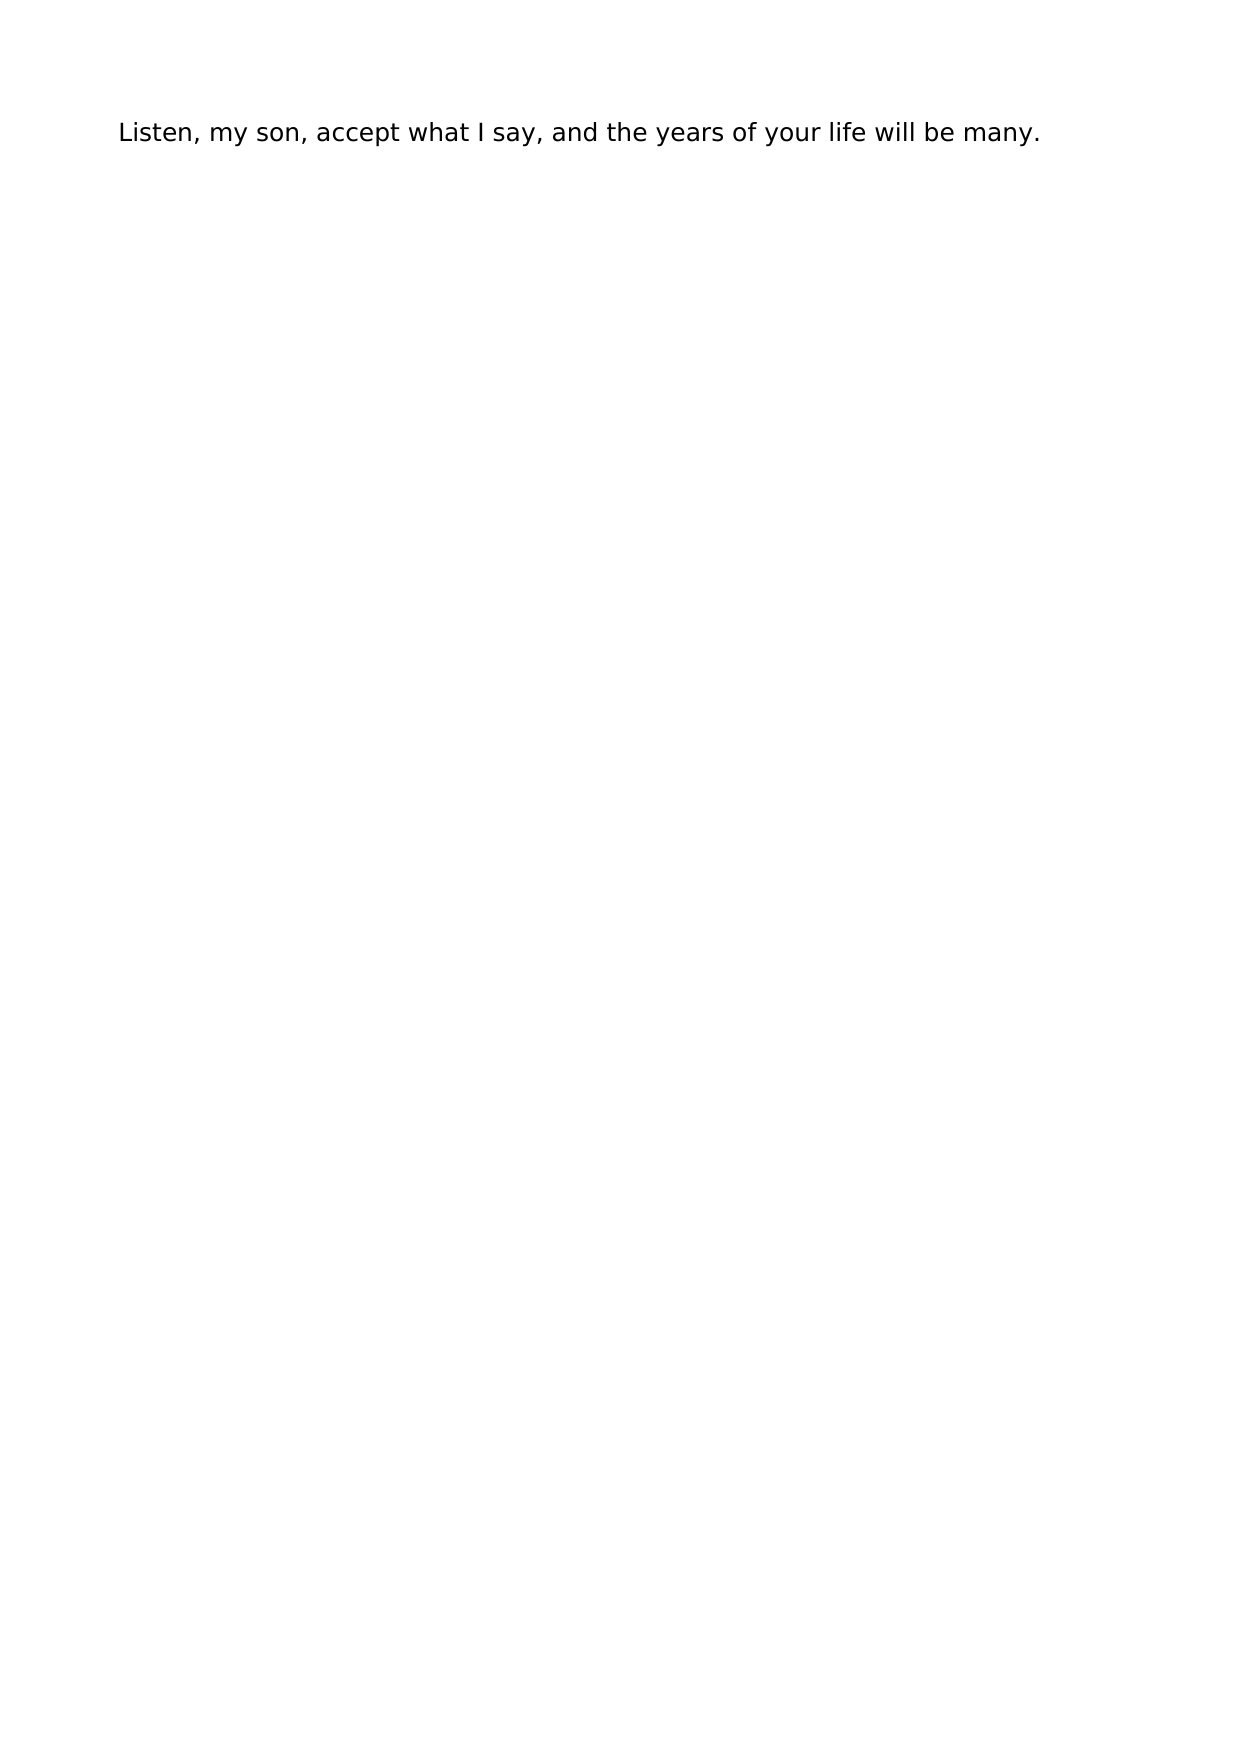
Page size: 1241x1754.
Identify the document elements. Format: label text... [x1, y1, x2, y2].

text Listen, my son, accept what I say, and the years of your life will be many. [118, 118, 1122, 147]
